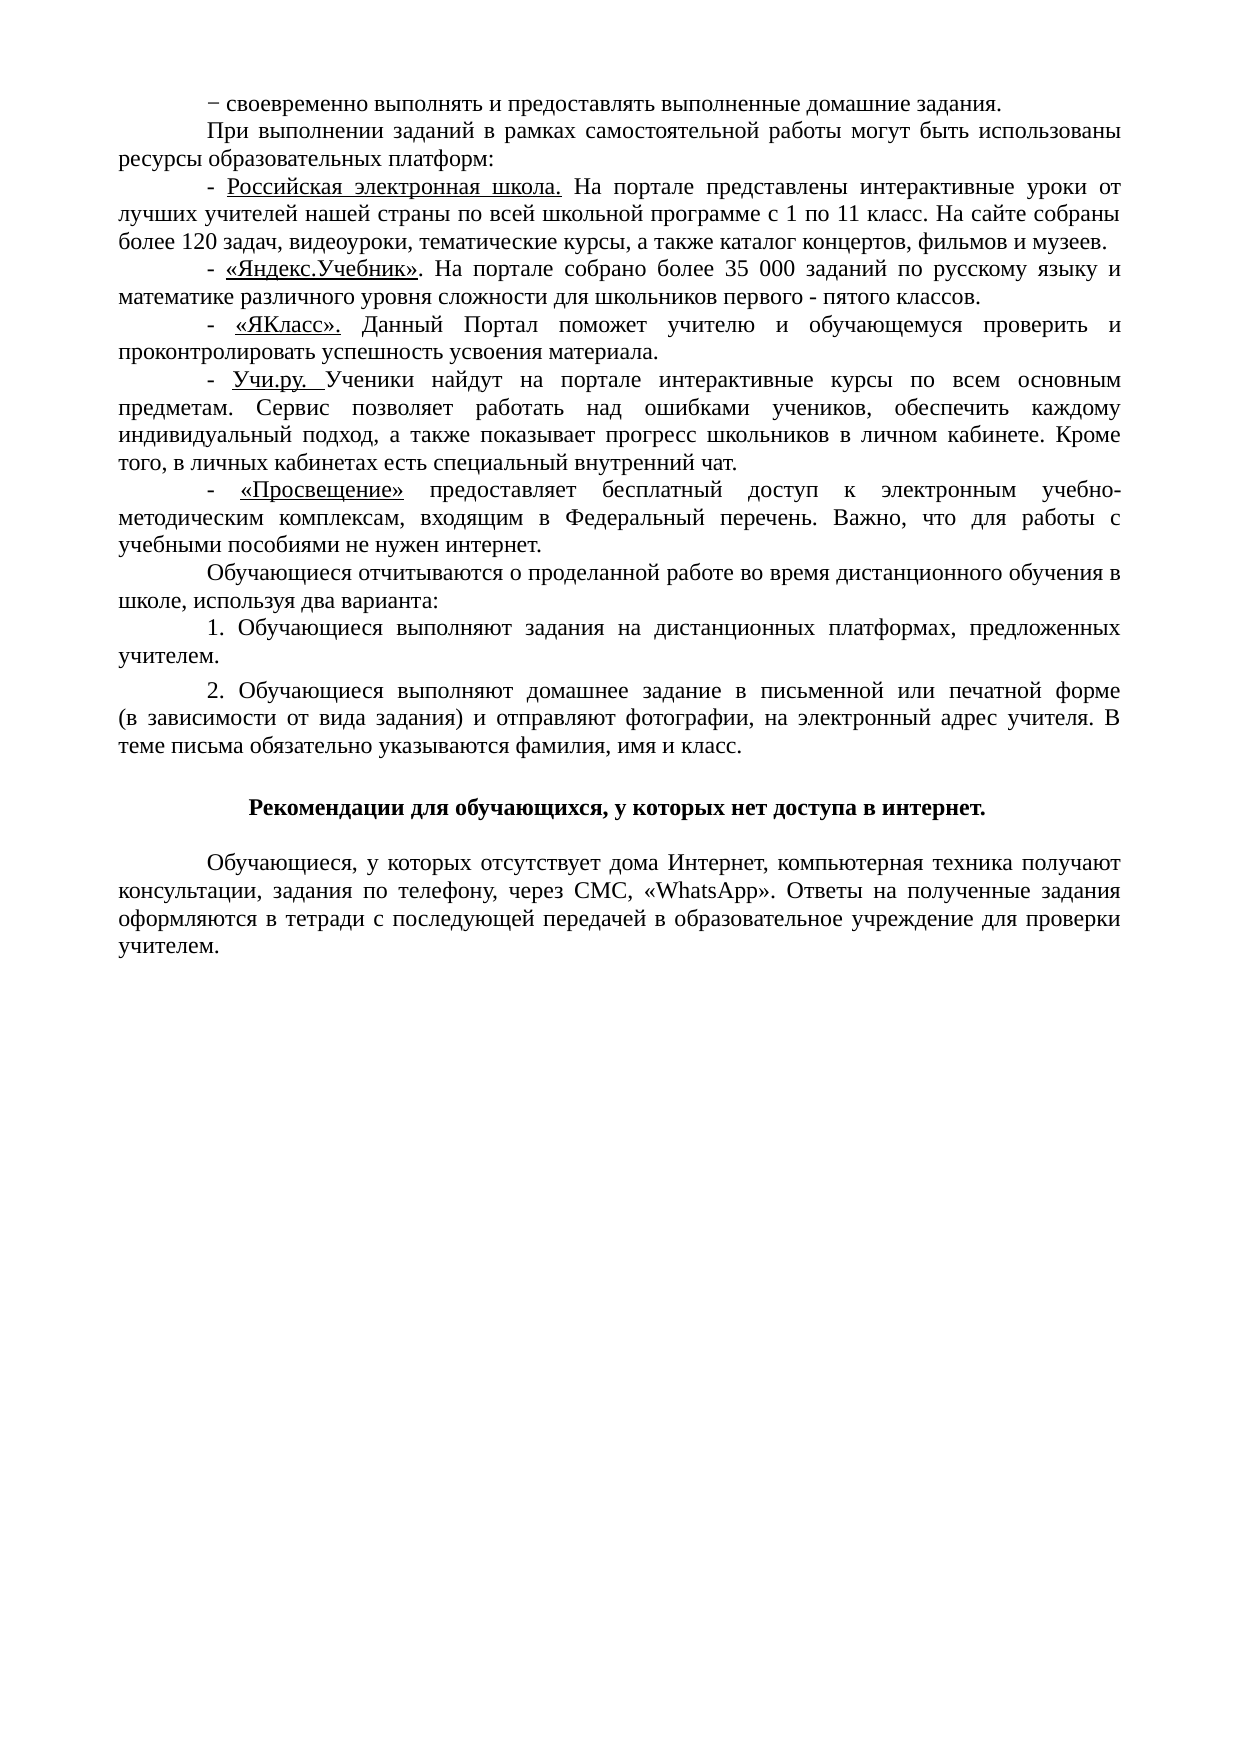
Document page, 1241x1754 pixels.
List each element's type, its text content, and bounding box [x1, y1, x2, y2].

text Обучающиеся, у которых отсутствует дома Интернет, компьютерная техника получают консультации, задания по телефону, через СМС, «WhatsApp». Ответы на полученные задания оформляются в тетради с последующей передачей в образовательное учреждение для проверки учителем. [118, 848, 1122, 959]
text − своевременно выполнять и предоставлять выполненные домашние задания. [118, 89, 1122, 116]
text 1. Обучающиеся выполняют задания на дистанционных платформах, предложенных учителем. [118, 613, 1122, 668]
text Рекомендации для обучающихся, у которых нет доступа в интернет. [118, 793, 1122, 821]
text - «Яндекс.Учебник». На портале собрано более 35 000 заданий по русскому языку и математике различного уровня сложности для школьников первого - пятого классов. [118, 254, 1122, 310]
text Обучающиеся отчитываются о проделанной работе во время дистанционного обучения в школе, используя два варианта: [118, 558, 1122, 613]
text 2. Обучающиеся выполняют домашнее задание в письменной или печатной форме (в зависимости от вида задания) и отправляют фотографии, на электронный адрес учителя. В теме письма обязательно указываются фамилия, имя и класс. [118, 676, 1122, 758]
text При выполнении заданий в рамках самостоятельной работы могут быть использованы ресурсы образовательных платформ: [118, 116, 1122, 172]
text - Российская электронная школа. На портале представлены интерактивные уроки от лучших учителей нашей страны по всей школьной программе с 1 по 11 класс. На сайте собраны более 120 задач, видеоуроки, тематические курсы, а также каталог концертов, фильмов и музеев. [118, 172, 1122, 254]
text - «ЯКласс». Данный Портал поможет учителю и обучающемуся проверить и проконтролировать успешность усвоения материала. [118, 310, 1122, 365]
text - «Просвещение» предоставляет бесплатный доступ к электронным учебно-методическим комплексам, входящим в Федеральный перечень. Важно, что для работы с учебными пособиями не нужен интернет. [118, 475, 1122, 558]
text - Учи.ру. Ученики найдут на портале интерактивные курсы по всем основным предметам. Сервис позволяет работать над ошибками учеников, обеспечить каждому индивидуальный подход, а также показывает прогресс школьников в личном кабинете. Кроме того, в личных кабинетах есть специальный внутренний чат. [118, 365, 1122, 475]
